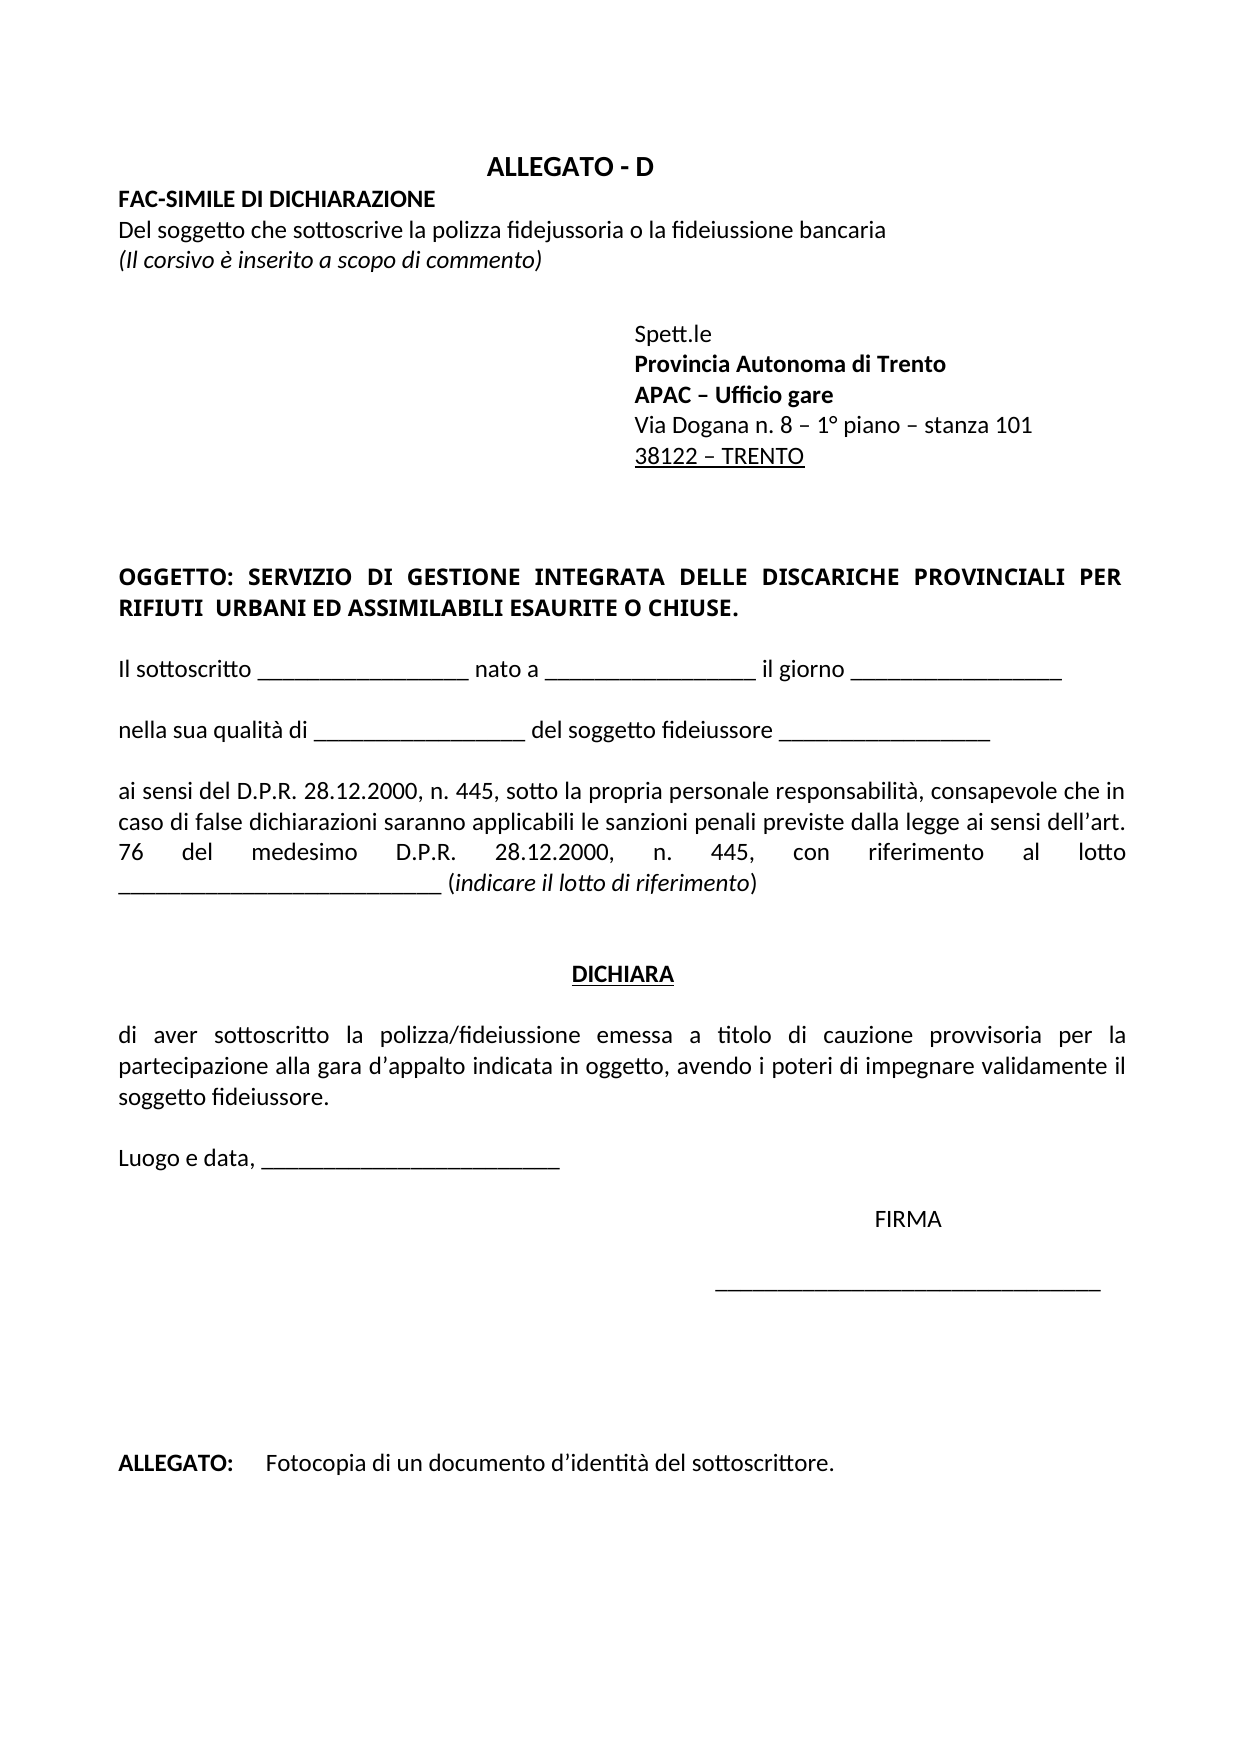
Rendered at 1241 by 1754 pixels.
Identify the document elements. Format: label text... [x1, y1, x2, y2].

text ALLEGATO: Fotocopia di un documento d’identità del sottoscrittore. [118, 1447, 1122, 1477]
text OGGETTO: SERVIZIO DI GESTIONE INTEGRATA DELLE DISCARICHE PROVINCIALI PER RIFIUTI URBANI ED ASSIMILABILI ESAURITE O CHIUSE. [118, 560, 1122, 623]
text ALLEGATO - D [118, 148, 1023, 183]
text APAC – Ufficio gare [118, 379, 1122, 409]
text DICHIARA [118, 959, 1128, 989]
text FIRMA [694, 1203, 1122, 1233]
subtitle Spett.le [634, 318, 1122, 348]
text _______________________________ [694, 1264, 1122, 1294]
text di aver sottoscritto la polizza/fideiussione emessa a titolo di cauzione provvisoria per la partecipazione alla gara d’appalto indicata in oggetto, avendo i poteri di impegnare validamente il soggetto fideiussore. [118, 1020, 1128, 1111]
text nella sua qualità di _________________ del soggetto fideiussore _________________ [118, 714, 1128, 745]
text (Il corsivo è inserito a scopo di commento) [118, 244, 1122, 275]
text Provincia Autonoma di Trento [118, 348, 1122, 379]
text Del soggetto che sottoscrive la polizza fidejussoria o la fideiussione bancaria [118, 214, 1128, 244]
text ai sensi del D.P.R. 28.12.2000, n. 445, sotto la propria personale responsabilità, consapevole che in caso di false dichiarazioni saranno applicabili le sanzioni penali previste dalla legge ai sensi dell’art. 76 del medesimo D.P.R. 28.12.2000, n. 445, con riferimento al lotto __________________________ (indicare il lotto di riferimento) [118, 776, 1128, 898]
text FAC-SIMILE DI DICHIARAZIONE [118, 183, 1023, 214]
text Luogo e data, ________________________ [118, 1142, 1122, 1172]
text Il sottoscritto _________________ nato a _________________ il giorno _________________ [118, 653, 1128, 684]
subtitle Via Dogana n. 8 – 1° piano – stanza 101 [634, 409, 1122, 440]
subtitle 38122 – TRENTO [634, 440, 1122, 470]
